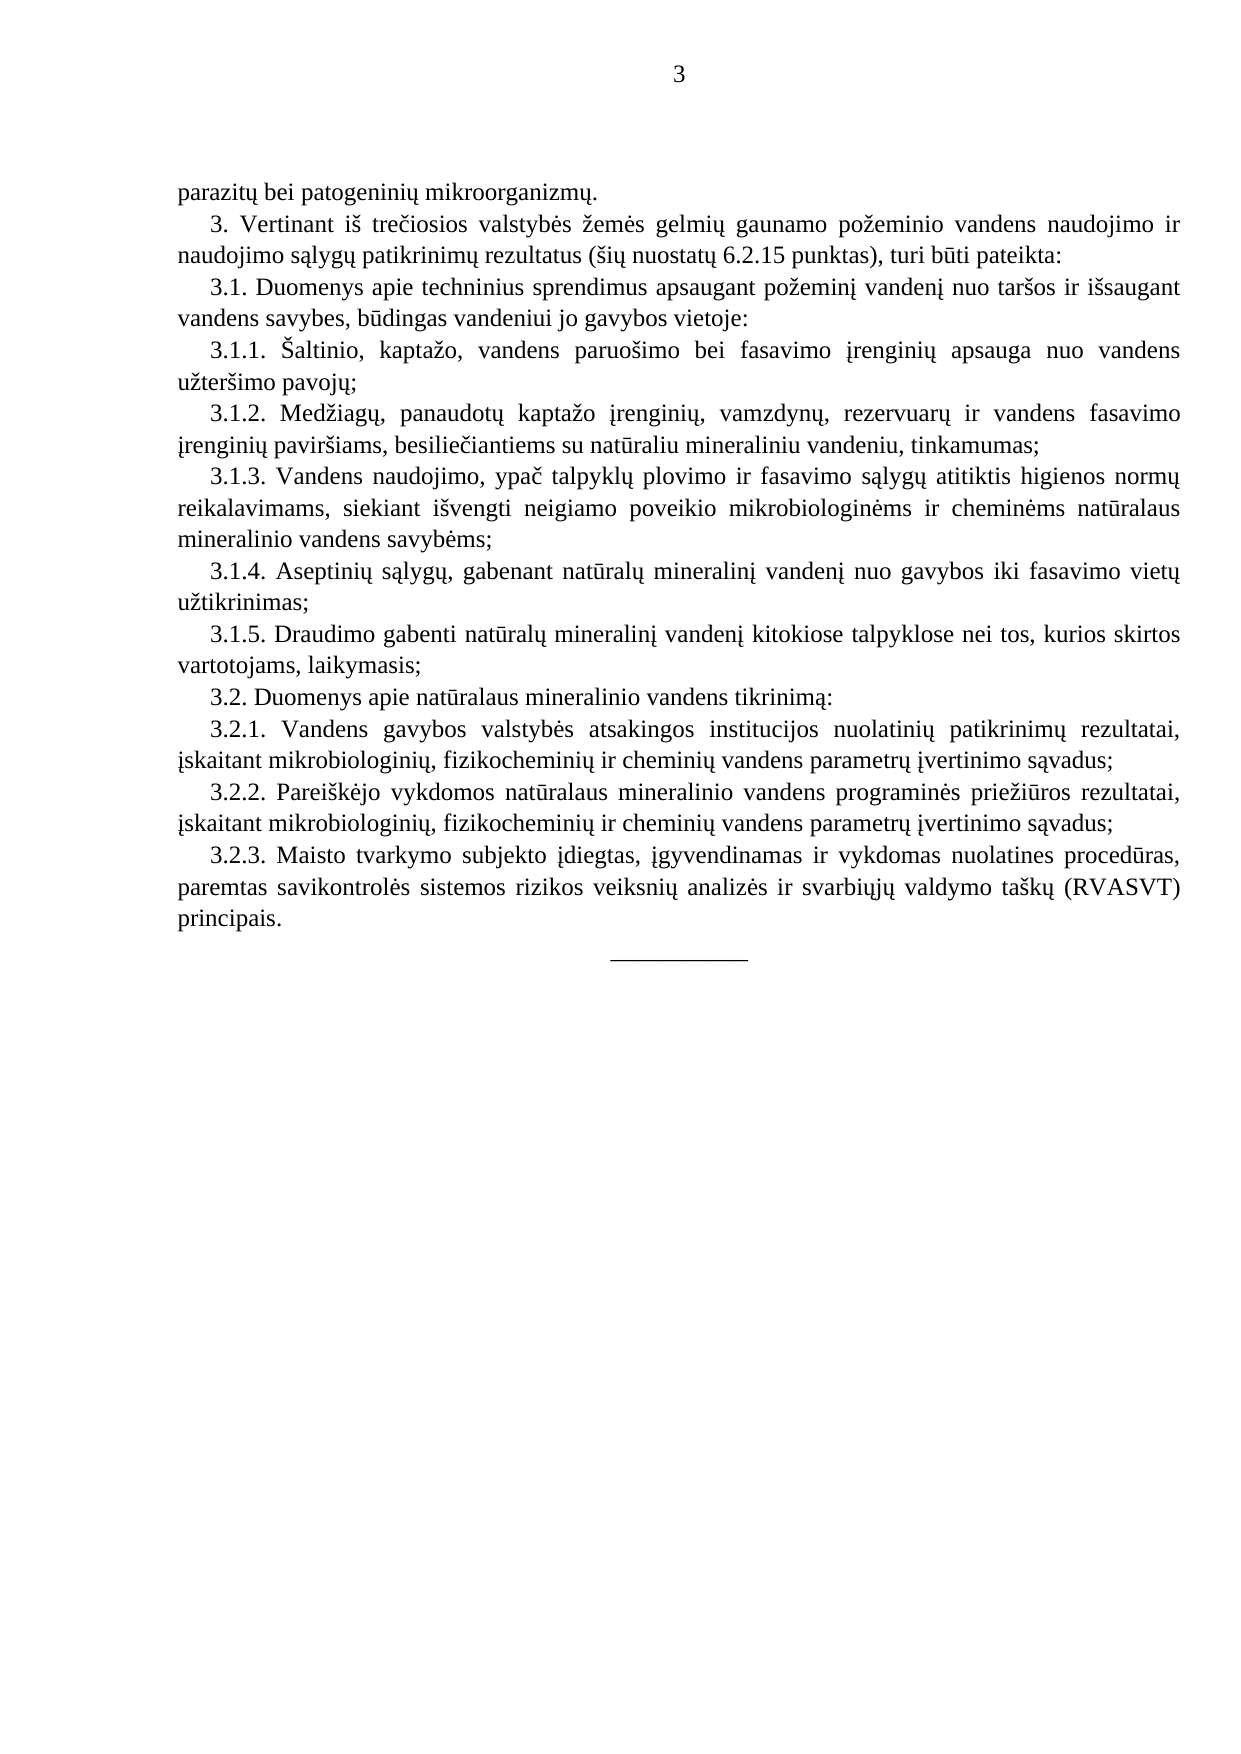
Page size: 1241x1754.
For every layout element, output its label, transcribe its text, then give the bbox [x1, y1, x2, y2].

text 3. Vertinant iš trečiosios valstybės žemės gelmių gaunamo požeminio vandens naudojimo ir naudojimo sąlygų patikrinimų rezultatus (šių nuostatų 6.2.15 punktas), turi būti pateikta: [177, 209, 1181, 269]
text parazitų bei patogeninių mikroorganizmų. [177, 177, 1181, 206]
text 3.2.1. Vandens gavybos valstybės atsakingos institucijos nuolatinių patikrinimų rezultatai, įskaitant mikrobiologinių, fizikocheminių ir cheminių vandens parametrų įvertinimo sąvadus; [177, 714, 1181, 774]
text 3.1.1. Šaltinio, kaptažo, vandens paruošimo bei fasavimo įrenginių apsauga nuo vandens užteršimo pavojų; [177, 335, 1181, 395]
text 3.1.2. Medžiagų, panaudotų kaptažo įrenginių, vamzdynų, rezervuarų ir vandens fasavimo įrenginių paviršiams, besiliečiantiems su natūraliu mineraliniu vandeniu, tinkamumas; [177, 398, 1181, 458]
text 3.1. Duomenys apie techninius sprendimus apsaugant požeminį vandenį nuo taršos ir išsaugant vandens savybes, būdingas vandeniui jo gavybos vietoje: [177, 272, 1181, 332]
text 3.1.5. Draudimo gabenti natūralų mineralinį vandenį kitokiose talpyklose nei tos, kurios skirtos vartotojams, laikymasis; [177, 619, 1181, 679]
text ___________ [177, 935, 1181, 963]
text 3.2.2. Pareiškėjo vykdomos natūralaus mineralinio vandens programinės priežiūros rezultatai, įskaitant mikrobiologinių, fizikocheminių ir cheminių vandens parametrų įvertinimo sąvadus; [177, 777, 1181, 837]
text 3.2. Duomenys apie natūralaus mineralinio vandens tikrinimą: [177, 682, 1181, 711]
text 3.1.4. Aseptinių sąlygų, gabenant natūralų mineralinį vandenį nuo gavybos iki fasavimo vietų užtikrinimas; [177, 556, 1181, 616]
text 3.1.3. Vandens naudojimo, ypač talpyklų plovimo ir fasavimo sąlygų atitiktis higienos normų reikalavimams, siekiant išvengti neigiamo poveikio mikrobiologinėms ir cheminėms natūralaus mineralinio vandens savybėms; [177, 461, 1181, 553]
text 3.2.3. Maisto tvarkymo subjekto įdiegtas, įgyvendinamas ir vykdomas nuolatines procedūras, paremtas savikontrolės sistemos rizikos veiksnių analizės ir svarbiųjų valdymo taškų (RVASVT) principais. [177, 840, 1181, 932]
